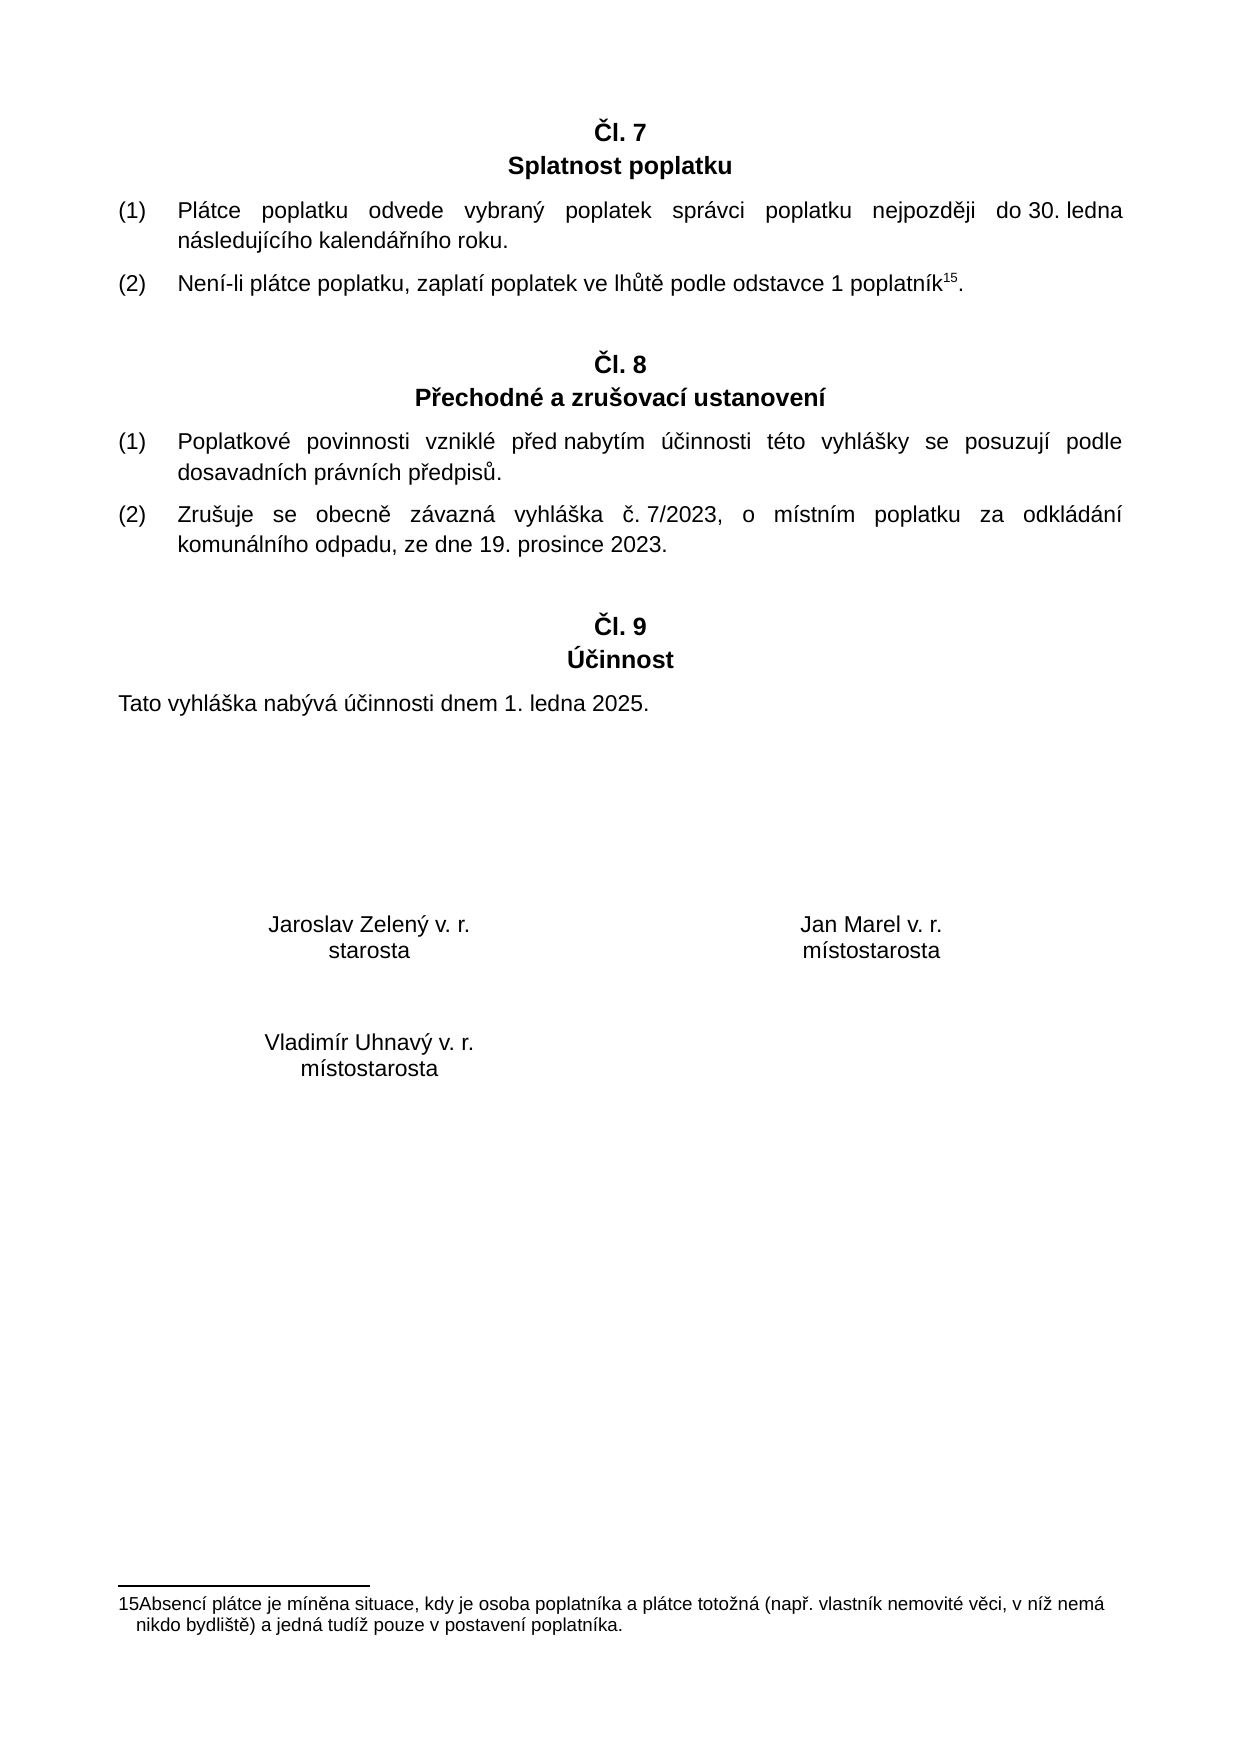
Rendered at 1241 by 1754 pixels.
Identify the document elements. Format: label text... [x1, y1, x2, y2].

list Poplatkové povinnosti vzniklé před nabytím účinnosti této vyhlášky se posuzují podle dosavadních právních předpisů. [118, 428, 1122, 485]
table_cell [620, 969, 1122, 1087]
text Tato vyhláška nabývá účinnosti dnem 1. ledna 2025. [118, 690, 1122, 717]
list Absencí plátce je míněna situace, kdy je osoba poplatníka a plátce totožná (např. vlastník nemovité věci, v níž nemá nikdo bydliště) a jedná tudíž pouze v postavení poplatníka. [118, 1592, 1122, 1635]
table_cell Vladimír Uhnavý v. r. místostarosta [118, 969, 620, 1087]
subtitle Čl. 8 Přechodné a zrušovací ustanovení [118, 350, 1122, 412]
table_header Jan Marel v. r. místostarosta [620, 851, 1122, 969]
subtitle Čl. 9 Účinnost [118, 612, 1122, 673]
table_header Jaroslav Zelený v. r. starosta [118, 851, 620, 969]
list Zrušuje se obecně závazná vyhláška č. 7/2023, o místním poplatku za odkládání komunálního odpadu, ze dne 19. prosince 2023. [118, 501, 1122, 558]
subtitle Čl. 7 Splatnost poplatku [118, 118, 1122, 180]
list Není-li plátce poplatku, zaplatí poplatek ve lhůtě podle odstavce 1 poplatník. [118, 269, 1122, 296]
list Plátce poplatku odvede vybraný poplatek správci poplatku nejpozději do 30. ledna následujícího kalendářního roku. [118, 197, 1122, 253]
